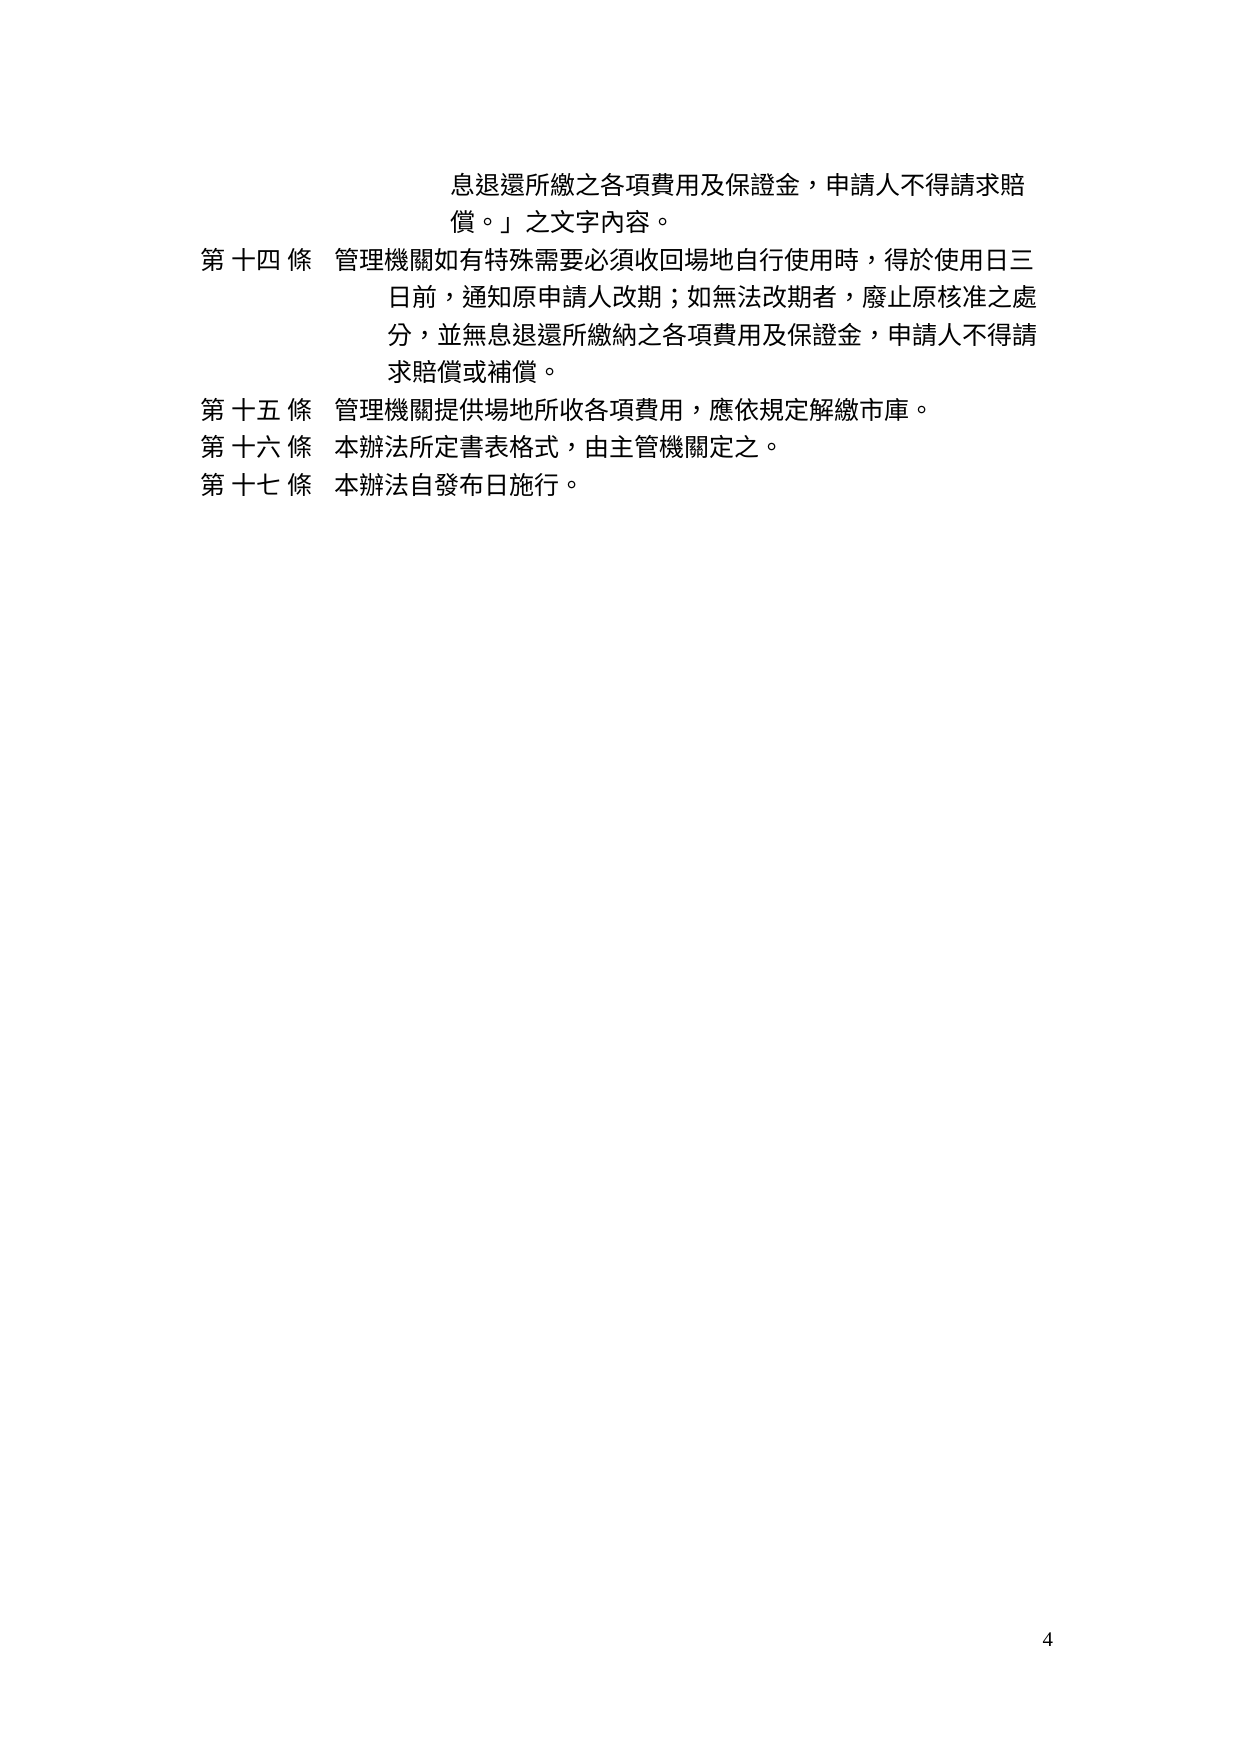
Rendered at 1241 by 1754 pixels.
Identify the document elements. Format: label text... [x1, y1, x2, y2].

text 第 十四 條 管理機關如有特殊需要必須收回場地自行使用時，得於使用日三日前，通知原申請人改期；如無法改期者，廢止原核准之處分，並無息退還所繳納之各項費用及保證金，申請人不得請求賠償或補償。 [187, 239, 1053, 389]
text 息退還所繳之各項費用及保證金，申請人不得請求賠償。」之文字內容。 [375, 164, 1053, 239]
text 第 十六 條 本辦法所定書表格式，由主管機關定之。 [187, 427, 1053, 464]
text 第 十七 條 本辦法自發布日施行。 [187, 464, 1053, 502]
text 第 十五 條 管理機關提供場地所收各項費用，應依規定解繳市庫。 [187, 389, 1053, 427]
